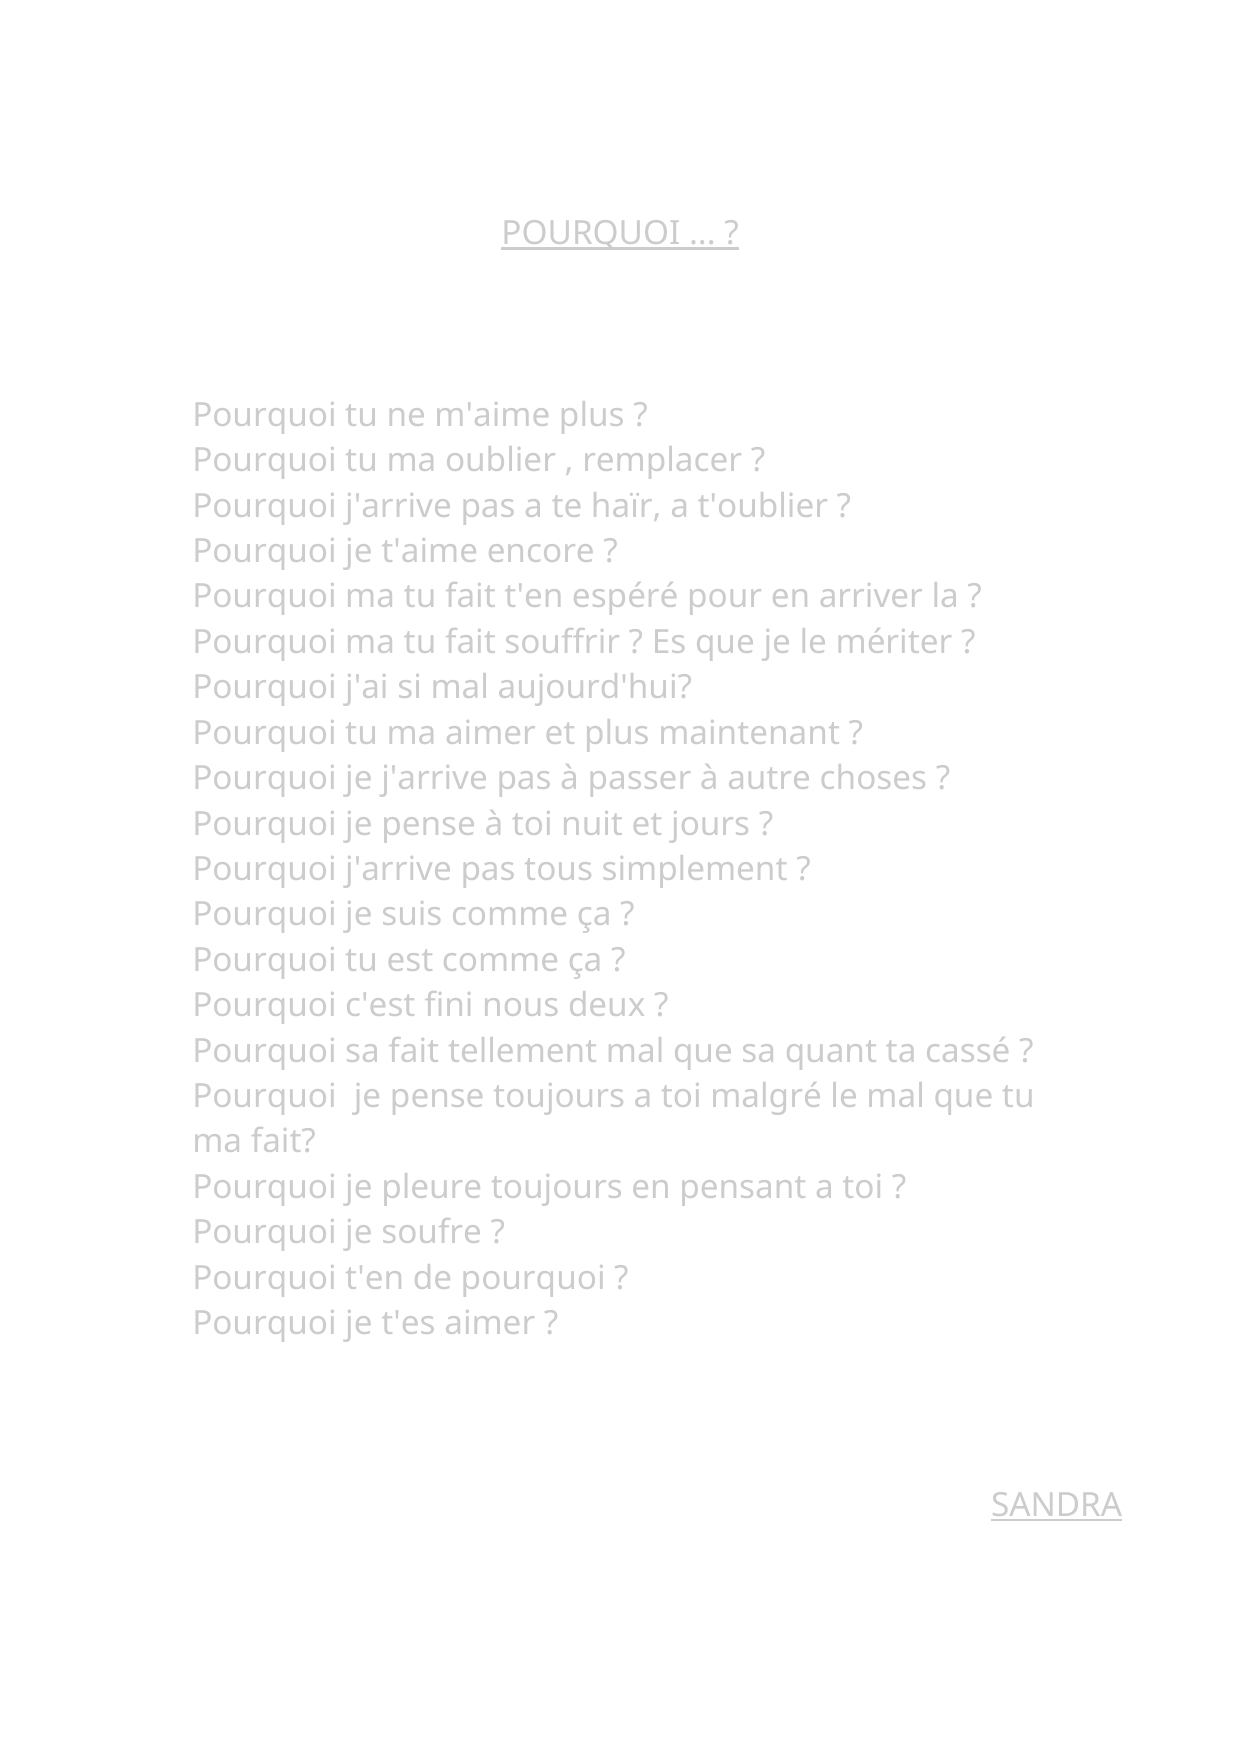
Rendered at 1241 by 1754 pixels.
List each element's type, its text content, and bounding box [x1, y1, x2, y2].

text POURQUOI ... ? [118, 209, 1122, 254]
text Pourquoi je pense toujours a toi malgré le mal que tu ma fait? [118, 1072, 1122, 1163]
text SANDRA [118, 1481, 1122, 1526]
text Pourquoi t'en de pourquoi ? [118, 1253, 1122, 1299]
text Pourquoi sa fait tellement mal que sa quant ta cassé ? [118, 1026, 1122, 1072]
text Pourquoi j'ai si mal aujourd'hui? [118, 663, 1122, 708]
text Pourquoi je suis comme ça ? [118, 890, 1122, 936]
text Pourquoi je pleure toujours en pensant a toi ? [118, 1163, 1122, 1208]
text Pourquoi tu ma aimer et plus maintenant ? [118, 708, 1122, 754]
text Pourquoi tu ma oublier , remplacer ? [118, 436, 1122, 481]
text Pourquoi je t'aime encore ? [118, 527, 1122, 572]
text Pourquoi je pense à toi nuit et jours ? [118, 799, 1122, 845]
text Pourquoi ma tu fait t'en espéré pour en arriver la ? [118, 572, 1122, 618]
text Pourquoi tu ne m'aime plus ? [118, 391, 1122, 436]
text Pourquoi je soufre ? [118, 1208, 1122, 1253]
text Pourquoi je j'arrive pas à passer à autre choses ? [118, 754, 1122, 799]
text Pourquoi c'est fini nous deux ? [118, 981, 1122, 1026]
text Pourquoi j'arrive pas a te haïr, a t'oublier ? [118, 481, 1122, 527]
text Pourquoi je t'es aimer ? [118, 1299, 1122, 1344]
text Pourquoi ma tu fait souffrir ? Es que je le mériter ? [118, 618, 1122, 663]
text Pourquoi tu est comme ça ? [118, 936, 1122, 981]
text Pourquoi j'arrive pas tous simplement ? [118, 845, 1122, 890]
